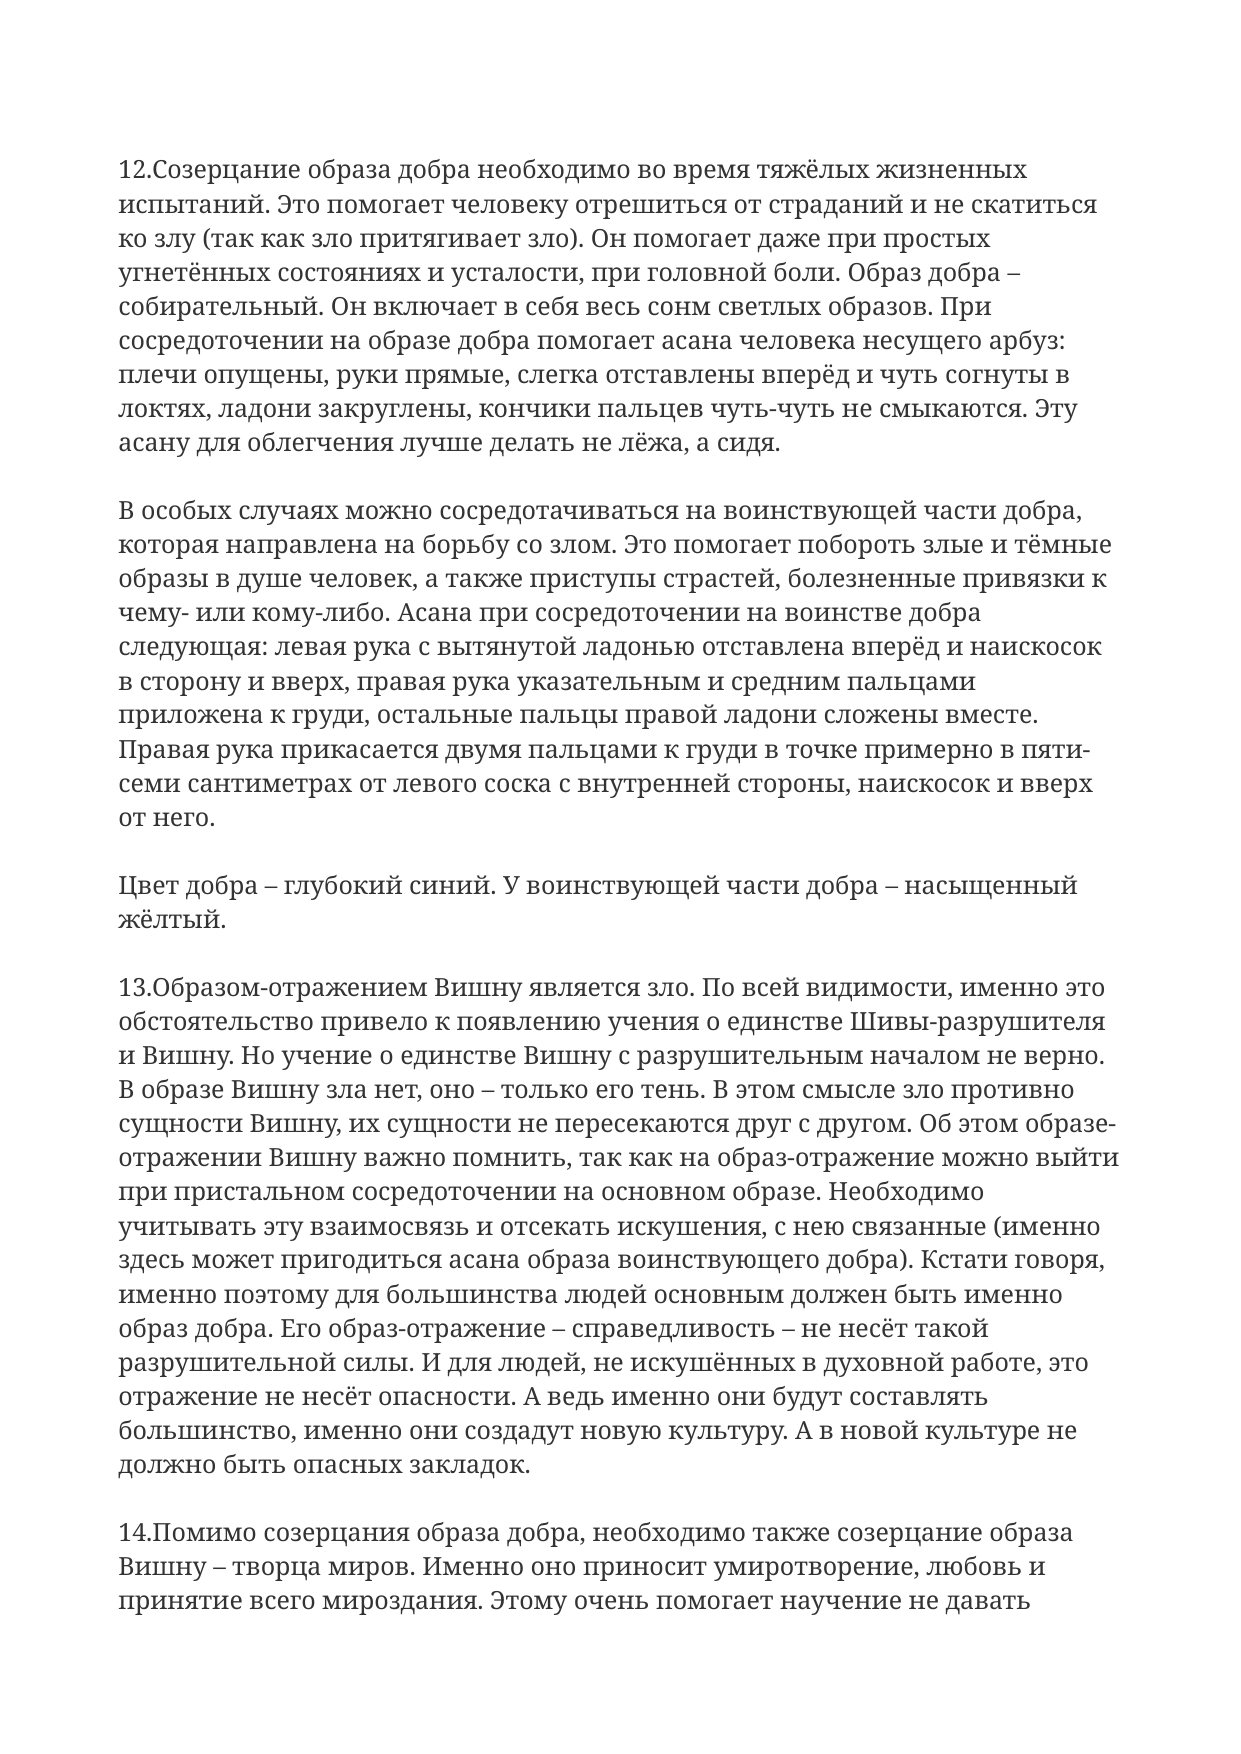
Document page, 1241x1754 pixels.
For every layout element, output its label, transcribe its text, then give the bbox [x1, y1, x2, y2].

list 12.Созерцание образа добра необходимо во время тяжёлых жизненных испытаний. Это помогает человеку отрешиться от страданий и не скатиться ко злу (так как зло притягивает зло). Он помогает даже при простых угнетённых состояниях и усталости, при головной боли. Образ добра – собирательный. Он включает в себя весь сонм светлых образов. При сосредоточении на образе добра помогает асана человека несущего арбуз: плечи опущены, руки прямые, слегка отставлены вперёд и чуть согнуты в локтях, ладони закруглены, кончики пальцев чуть-чуть не смыкаются. Эту асану для облегчения лучше делать не лёжа, а сидя. В особых случаях можно сосредотачиваться на воинствующей части добра, которая направлена на борьбу со злом. Это помогает побороть злые и тёмные образы в душе человек, а также приступы страстей, болезненные привязки к чему- или кому-либо. Асана при сосредоточении на воинстве добра следующая: левая рука с вытянутой ладонью отставлена вперёд и наискосок в сторону и вверх, правая рука указательным и средним пальцами приложена к груди, остальные пальцы правой ладони сложены вместе. Правая рука прикасается двумя пальцами к груди в точке примерно в пяти-семи сантиметрах от левого соска с внутренней стороны, наискосок и вверх от него. Цвет добра – глубокий синий. У воинствующей части добра – насыщенный жёлтый. 13.Образом-отражением Вишну является зло. По всей видимости, именно это обстоятельство привело к появлению учения о единстве Шивы-разрушителя и Вишну. Но учение о единстве Вишну с разрушительным началом не верно. В образе Вишну зла нет, оно – только его тень. В этом смысле зло противно сущности Вишну, их сущности не пересекаются друг с другом. Об этом образе-отражении Вишну важно помнить, так как на образ-отражение можно выйти при пристальном сосредоточении на основном образе. Необходимо учитывать эту взаимосвязь и отсекать искушения, с нею связанные (именно здесь может пригодиться асана образа воинствующего добра). Кстати говоря, именно поэтому для большинства людей основным должен быть именно образ добра. Его образ-отражение – справедливость – не несёт такой разрушительной силы. И для людей, не искушённых в духовной работе, это отражение не несёт опасности. А ведь именно они будут составлять большинство, именно они создадут новую культуру. А в новой культуре не должно быть опасных закладок. 14.Помимо созерцания образа добра, необходимо также созерцание образа Вишну – творца миров. Именно оно приносит умиротворение, любовь и принятие всего мироздания. Этому очень помогает научение не давать [118, 118, 1122, 1617]
